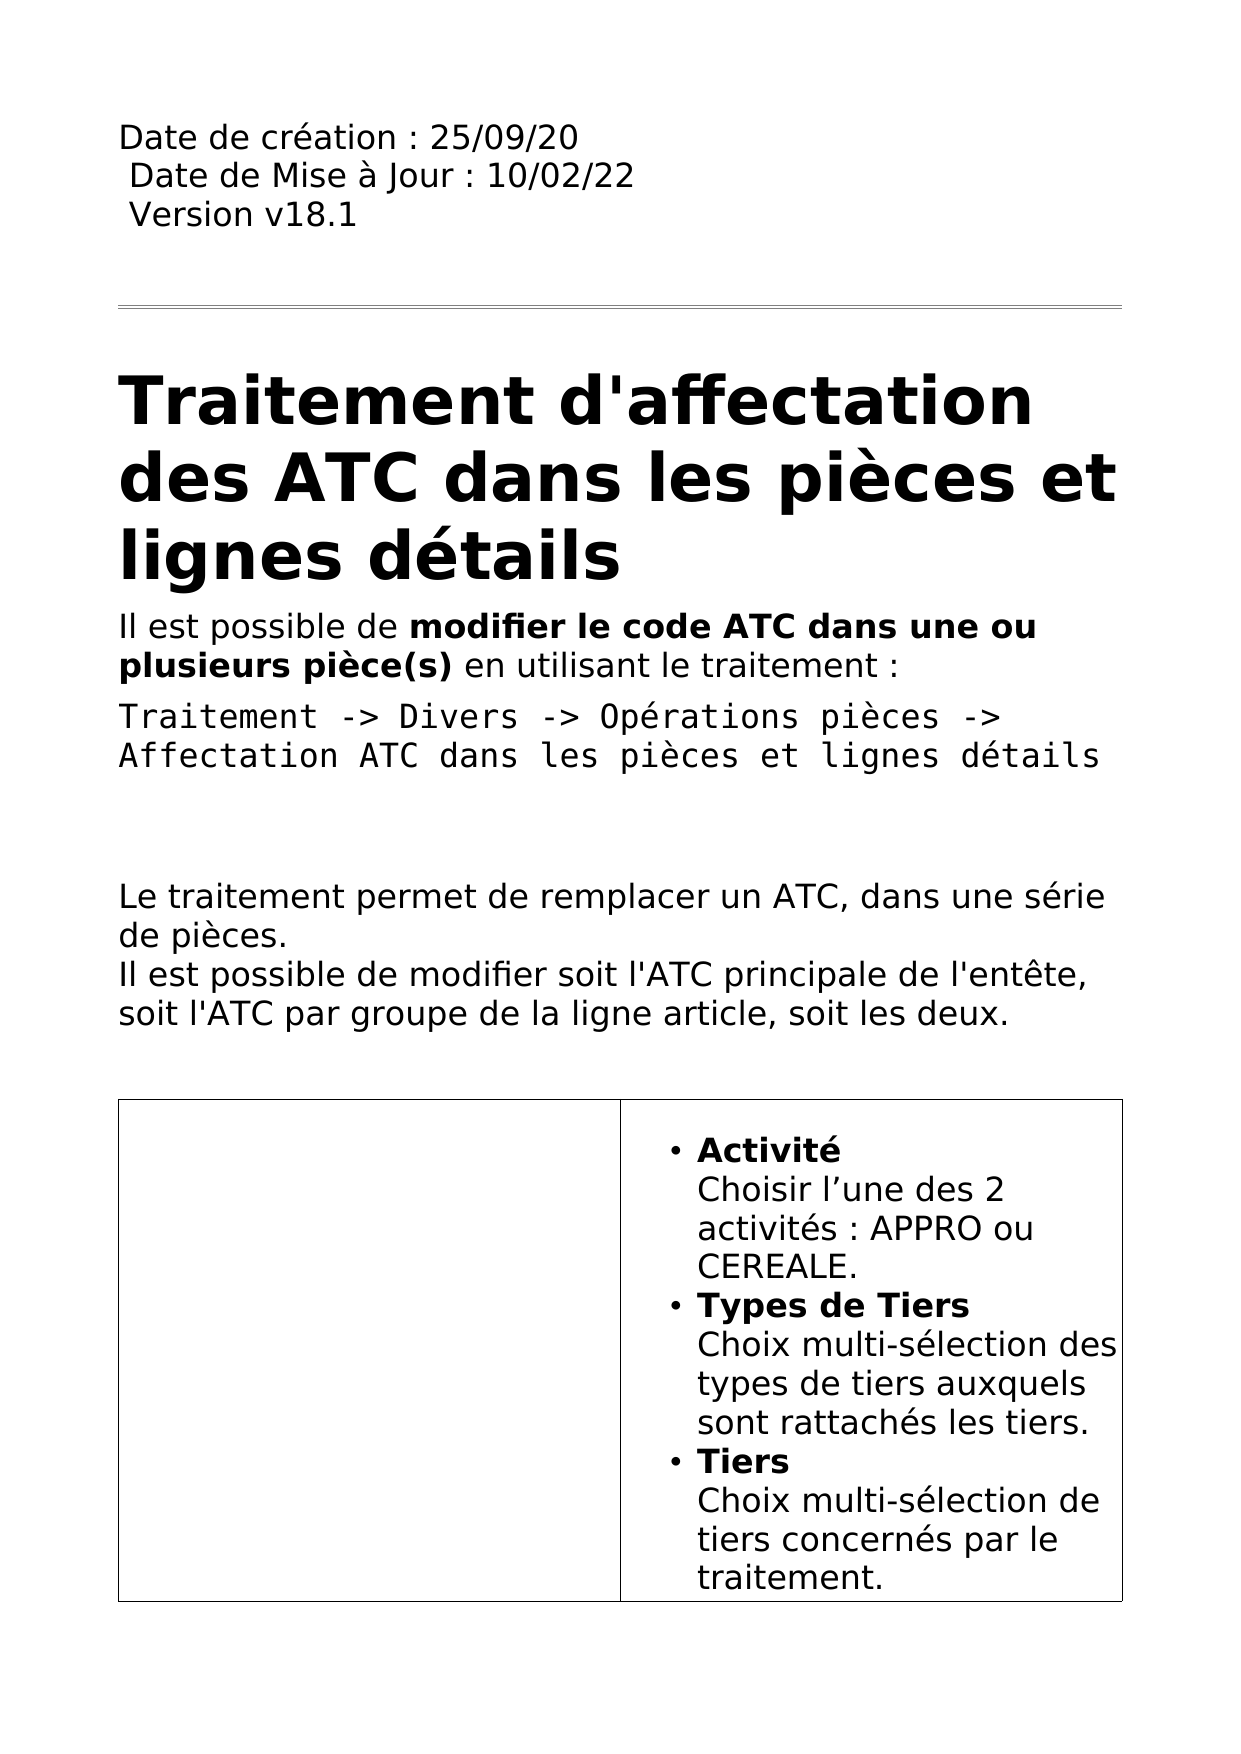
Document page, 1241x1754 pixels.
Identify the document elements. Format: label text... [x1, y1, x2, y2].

table_header Activité Choisir l’une des 2 activités : APPRO ou CEREALE. Types de Tiers Choix multi-sélection des types de tiers auxquels sont rattachés les tiers. Tiers Choix multi-sélection de tiers concernés par le traitement. Type de pièces Choix multi-sélection de types de pièces concernés par le traitement. ATC à remplacer Choix mono-sélection de l’ATC présent dans les pièces et qui devra être remplacé. ATC de remplacement Choix mono-sélection de l’ATC de remplacement pour les sélections précédentes. Si le champ reste vide alors, l’ATC paramétré dans la fiche du tiers sera utilisé pour le remplacement Date de début Date de départ des pièces à modifier. Attention, il n’y a pas de date de fin, c’est-à-dire que toutes les pièces vont être modifiées à partir de la date demandée ! Elément Les deux : Modification des ATC dans l’entête de la pièce et modification de l’ATC des lignes. Pièces : Modification des ATC dans l’entête des pièces uniquement. Lignes détails : Modification de l’ATC des lignes uniquement. MAJ ATC unique sur pièce Si coché : Remplacement de tous les ATC présents dans la pièce (Entête, lignes détails) par un ATC unique. [621, 1100, 1122, 1601]
text Il est possible de modifier le code ATC dans une ou plusieurs pièce(s) en utilisant le traitement : [118, 607, 1122, 685]
text Date de création : 25/09/20 Date de Mise à Jour : 10/02/22 Version v18.1 [118, 118, 1122, 273]
text Le traitement permet de remplacer un ATC, dans une série de pièces. Il est possible de modifier soit l'ATC principale de l'entête, soit l'ATC par groupe de la ligne article, soit les deux. [118, 877, 1122, 1072]
text Traitement -> Divers -> Opérations pièces -> Affectation ATC dans les pièces et lignes détails [118, 698, 1122, 775]
table_header [119, 1100, 620, 1601]
subtitle Traitement d'affectation des ATC dans les pièces et lignes détails [118, 362, 1122, 595]
